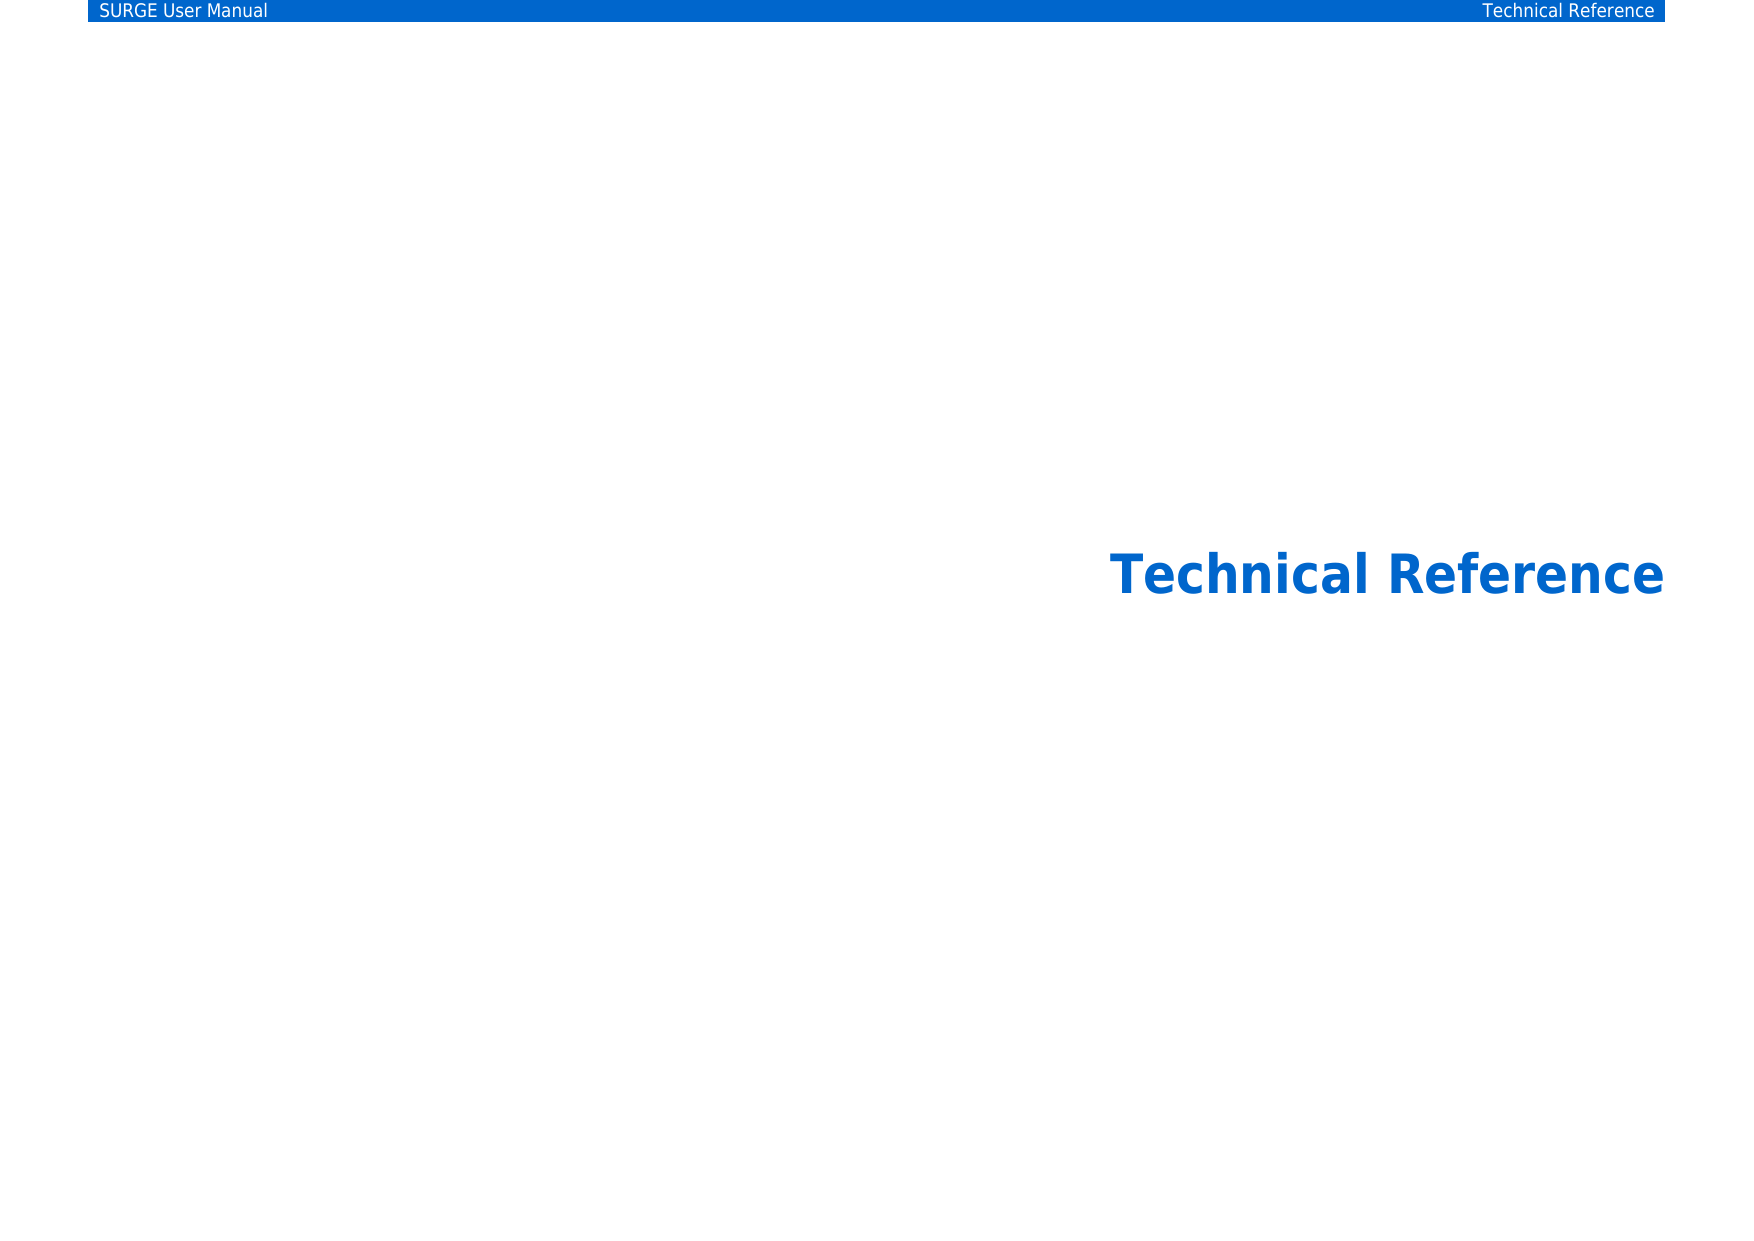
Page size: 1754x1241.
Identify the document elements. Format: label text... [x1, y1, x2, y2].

subtitle Technical Reference [88, 544, 1665, 607]
